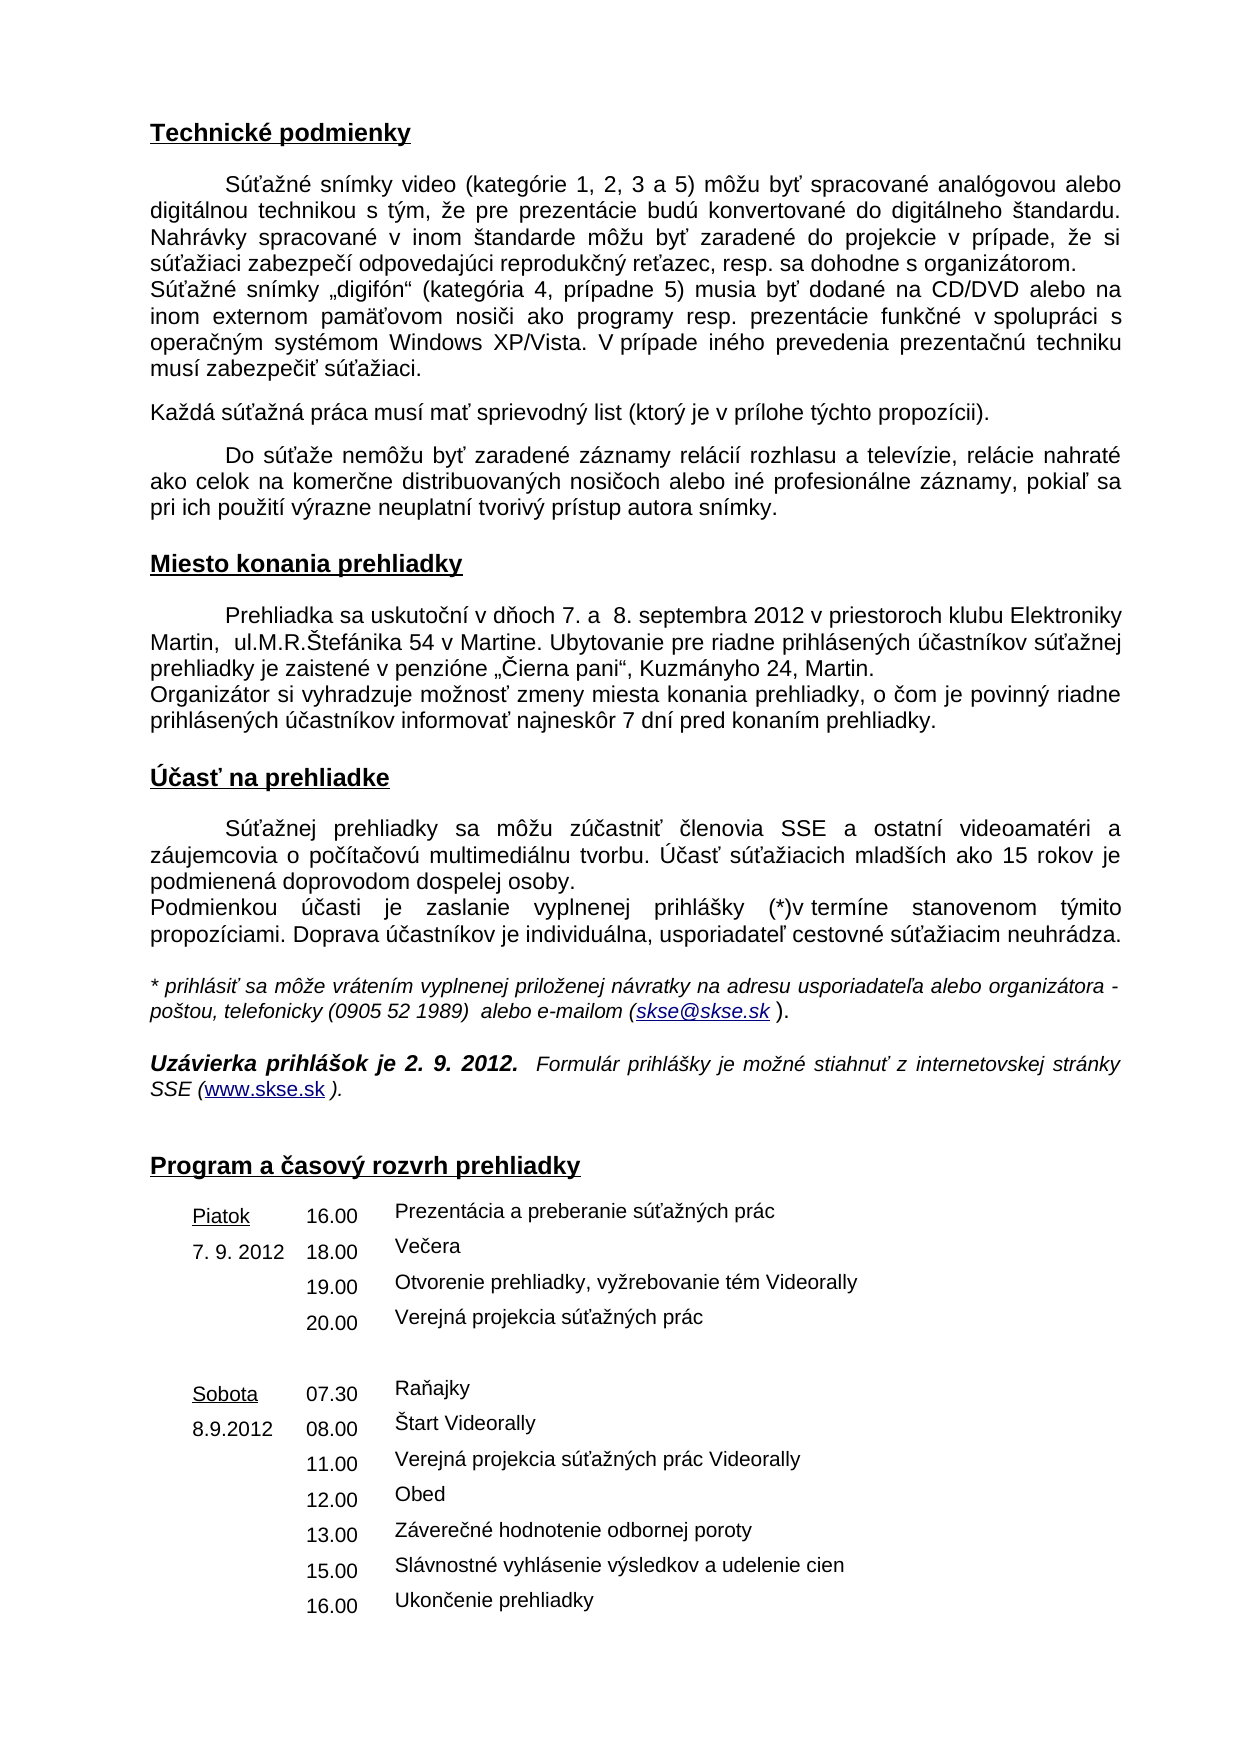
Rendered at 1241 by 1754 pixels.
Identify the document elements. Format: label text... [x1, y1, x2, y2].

table_cell [185, 1482, 299, 1517]
table_cell 18.00 [299, 1234, 387, 1269]
text Prehliadka sa uskutoční v dňoch 7. a 8. septembra 2012 v priestoroch klubu Elektroniky Martin, ul.M.R.Štefánika 54 v Martine. Ubytovanie pre riadne prihlásených účastníkov súťažnej prehliadky je zaistené v penzióne „Čierna pani“, Kuzmányho 24, Martin. [150, 602, 1122, 681]
table_cell [185, 1553, 299, 1588]
text Uzávierka prihlášok je 2. 9. 2012. Formulár prihlášky je možné stiahnuť z internetovskej stránky SSE (www.skse.sk ). [150, 1050, 1122, 1100]
table_cell [185, 1305, 299, 1340]
table_header Piatok [185, 1199, 299, 1234]
table_cell 08.00 [299, 1411, 387, 1447]
text Každá súťažná práca musí mať sprievodný list (ktorý je v prílohe týchto propozícii). [150, 398, 1122, 425]
table_cell [299, 1340, 387, 1376]
text Súťažnej prehliadky sa môžu zúčastniť členovia SSE a ostatní videoamatéri a záujemcovia o počítačovú multimediálnu tvorbu. Účasť súťažiacich mladších ako 15 rokov je podmienená doprovodom dospelej osoby. [150, 815, 1122, 894]
table_cell 15.00 [299, 1553, 387, 1588]
text Miesto konania prehliadky [150, 549, 1122, 578]
table_cell 20.00 [299, 1305, 387, 1340]
table_cell 11.00 [299, 1447, 387, 1482]
text Do súťaže nemôžu byť zaradené záznamy relácií rozhlasu a televízie, relácie nahraté ako celok na komerčne distribuovaných nosičoch alebo iné profesionálne záznamy, pokiaľ sa pri ich použití výrazne neuplatní tvorivý prístup autora snímky. [150, 442, 1122, 521]
text Účasť na prehliadke [150, 763, 1122, 791]
table_cell Štart Videorally [388, 1411, 1087, 1447]
text Súťažné snímky video (kategórie 1, 2, 3 a 5) môžu byť spracované analógovou alebo digitálnou technikou s tým, že pre prezentácie budú konvertované do digitálneho štandardu. Nahrávky spracované v inom štandarde môžu byť zaradené do projekcie v prípade, že si súťažiaci zabezpečí odpovedajúci reprodukčný reťazec, resp. sa dohodne s organizátorom. [150, 171, 1122, 276]
text Organizátor si vyhradzuje možnosť zmeny miesta konania prehliadky, o čom je povinný riadne prihlásených účastníkov informovať najneskôr 7 dní pred konaním prehliadky. [150, 681, 1122, 734]
table_cell 13.00 [299, 1518, 387, 1553]
table_cell [185, 1447, 299, 1482]
table_cell Otvorenie prehliadky, vyžrebovanie tém Videorally [388, 1270, 1087, 1305]
table_header Prezentácia a preberanie súťažných prác [388, 1199, 1087, 1234]
table_cell 7. 9. 2012 [185, 1234, 299, 1269]
table_cell [185, 1270, 299, 1305]
table_cell Ukončenie prehliadky [388, 1588, 1087, 1624]
table_cell 07.30 [299, 1376, 387, 1411]
table_cell 16.00 [299, 1588, 387, 1624]
text Podmienkou účasti je zaslanie vyplnenej prihlášky (*)v termíne stanovenom týmito propozíciami. Doprava účastníkov je individuálna, usporiadateľ cestovné súťažiacim neuhrádza. [150, 894, 1122, 947]
table_cell Sobota [185, 1376, 299, 1411]
text * prihlásiť sa môže vrátením vyplnenej priloženej návratky na adresu usporiadateľa alebo organizátora - poštou, telefonicky (0905 52 1989) alebo e-mailom (skse@skse.sk ). [150, 973, 1122, 1024]
table_cell [185, 1588, 299, 1624]
table_cell 19.00 [299, 1270, 387, 1305]
text Súťažné snímky „digifón“ (kategória 4, prípadne 5) musia byť dodané na CD/DVD alebo na inom externom pamäťovom nosiči ako programy resp. prezentácie funkčné v spolupráci s operačným systémom Windows XP/Vista. V prípade iného prevedenia prezentačnú techniku musí zabezpečiť súťažiaci. [150, 276, 1122, 382]
table_cell Verejná projekcia súťažných prác [388, 1305, 1087, 1340]
table_cell [185, 1518, 299, 1553]
table_cell Obed [388, 1482, 1087, 1517]
table_cell 8.9.2012 [185, 1411, 299, 1447]
table_cell [185, 1340, 299, 1376]
table_cell Slávnostné vyhlásenie výsledkov a udelenie cien [388, 1553, 1087, 1588]
table_cell 12.00 [299, 1482, 387, 1517]
table_cell Raňajky [388, 1376, 1087, 1411]
text Technické podmienky [150, 118, 1122, 147]
table_header 16.00 [299, 1199, 387, 1234]
table_cell Večera [388, 1234, 1087, 1269]
text Program a časový rozvrh prehliadky [150, 1151, 1122, 1179]
table_cell Záverečné hodnotenie odbornej poroty [388, 1518, 1087, 1553]
table_cell Verejná projekcia súťažných prác Videorally [388, 1447, 1087, 1482]
table_cell [388, 1340, 1087, 1376]
